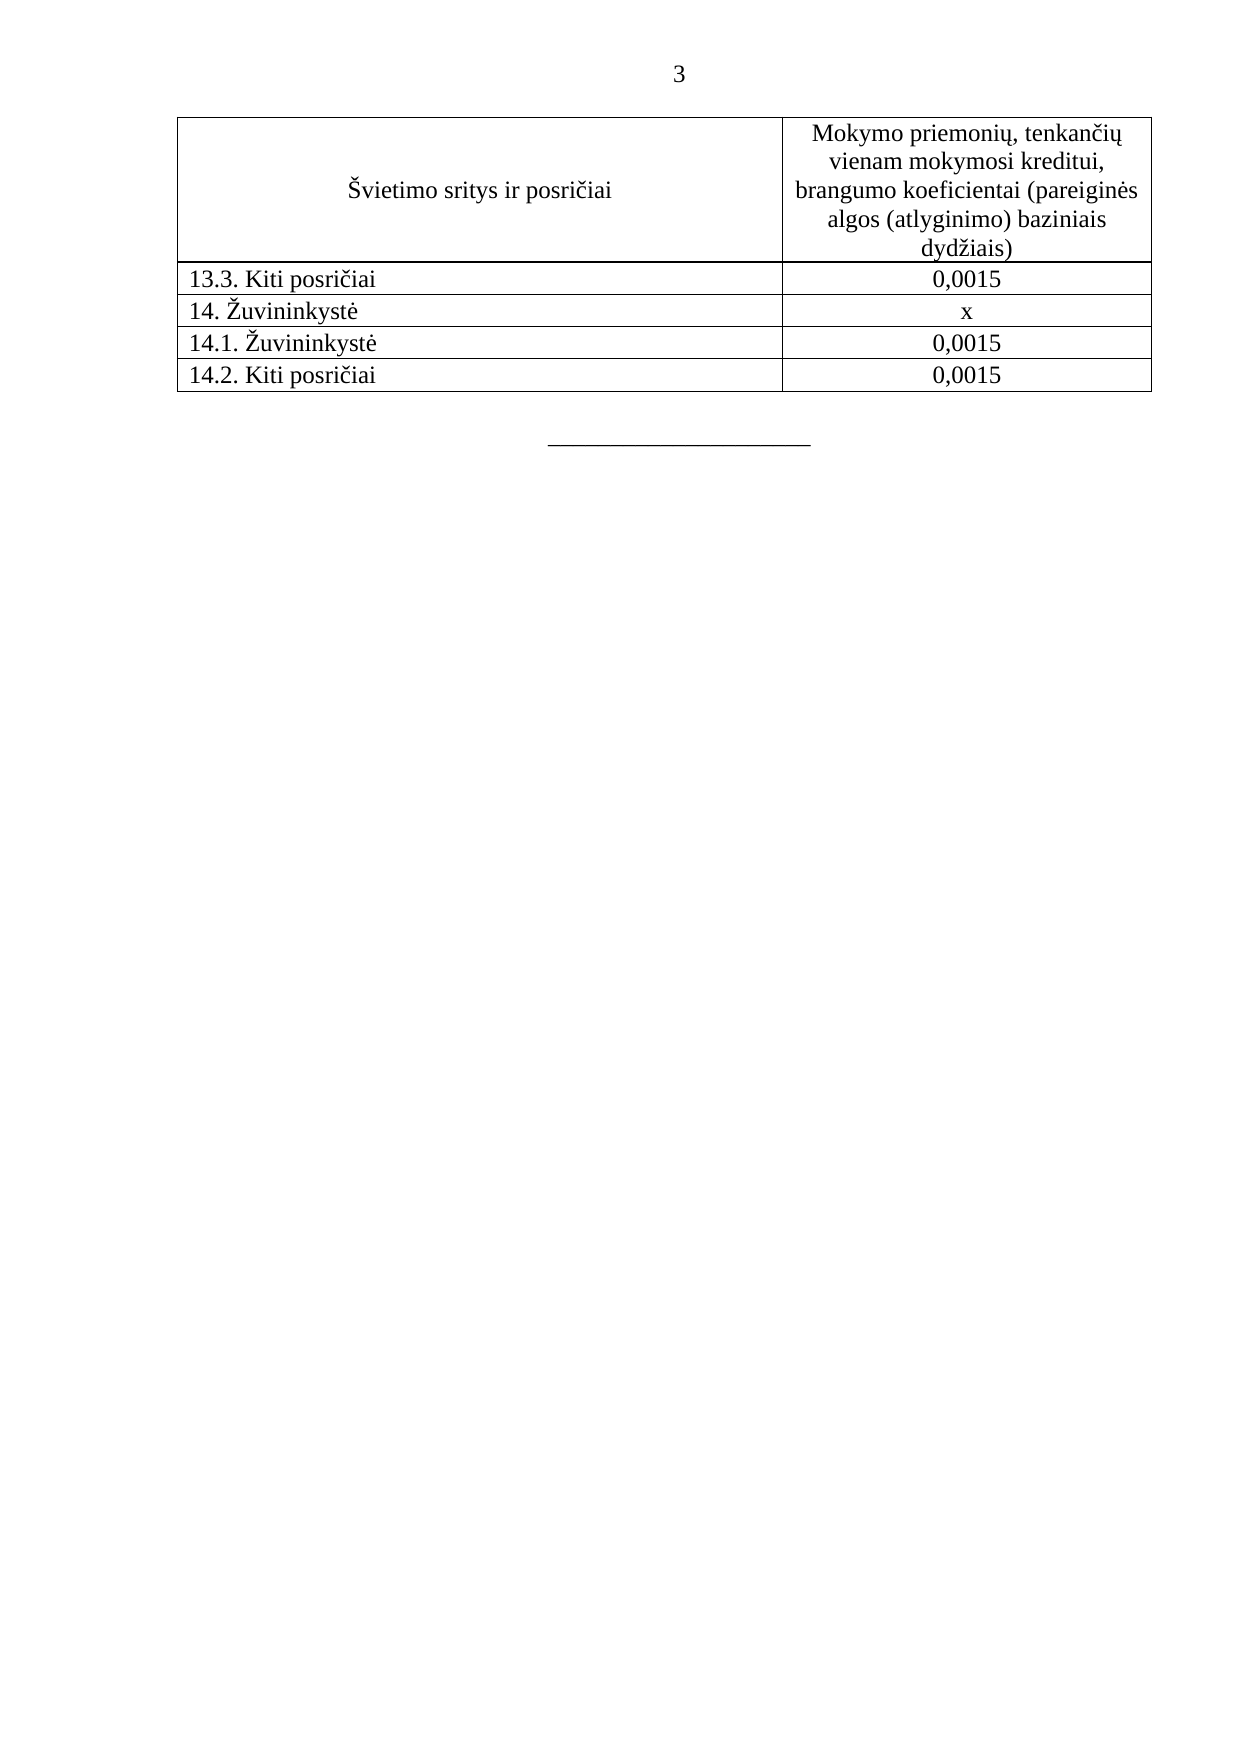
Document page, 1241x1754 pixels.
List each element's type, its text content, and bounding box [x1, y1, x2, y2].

table_cell 14. Žuvininkystė [178, 295, 782, 326]
table_cell x [783, 295, 1151, 326]
text _____________________ [177, 420, 1181, 449]
table_header Švietimo sritys ir posričiai [178, 118, 782, 261]
table_cell 0,0015 [783, 263, 1151, 294]
table_header Mokymo priemonių, tenkančių vienam mokymosi kreditui, brangumo koeficientai (pareiginės algos (atlyginimo) baziniais dydžiais) [783, 118, 1151, 261]
table_cell 14.2. Kiti posričiai [178, 359, 782, 391]
table_cell 0,0015 [783, 359, 1151, 391]
table_cell 14.1. Žuvininkystė [178, 327, 782, 358]
table_cell 13.3. Kiti posričiai [178, 263, 782, 294]
table_cell 0,0015 [783, 327, 1151, 358]
